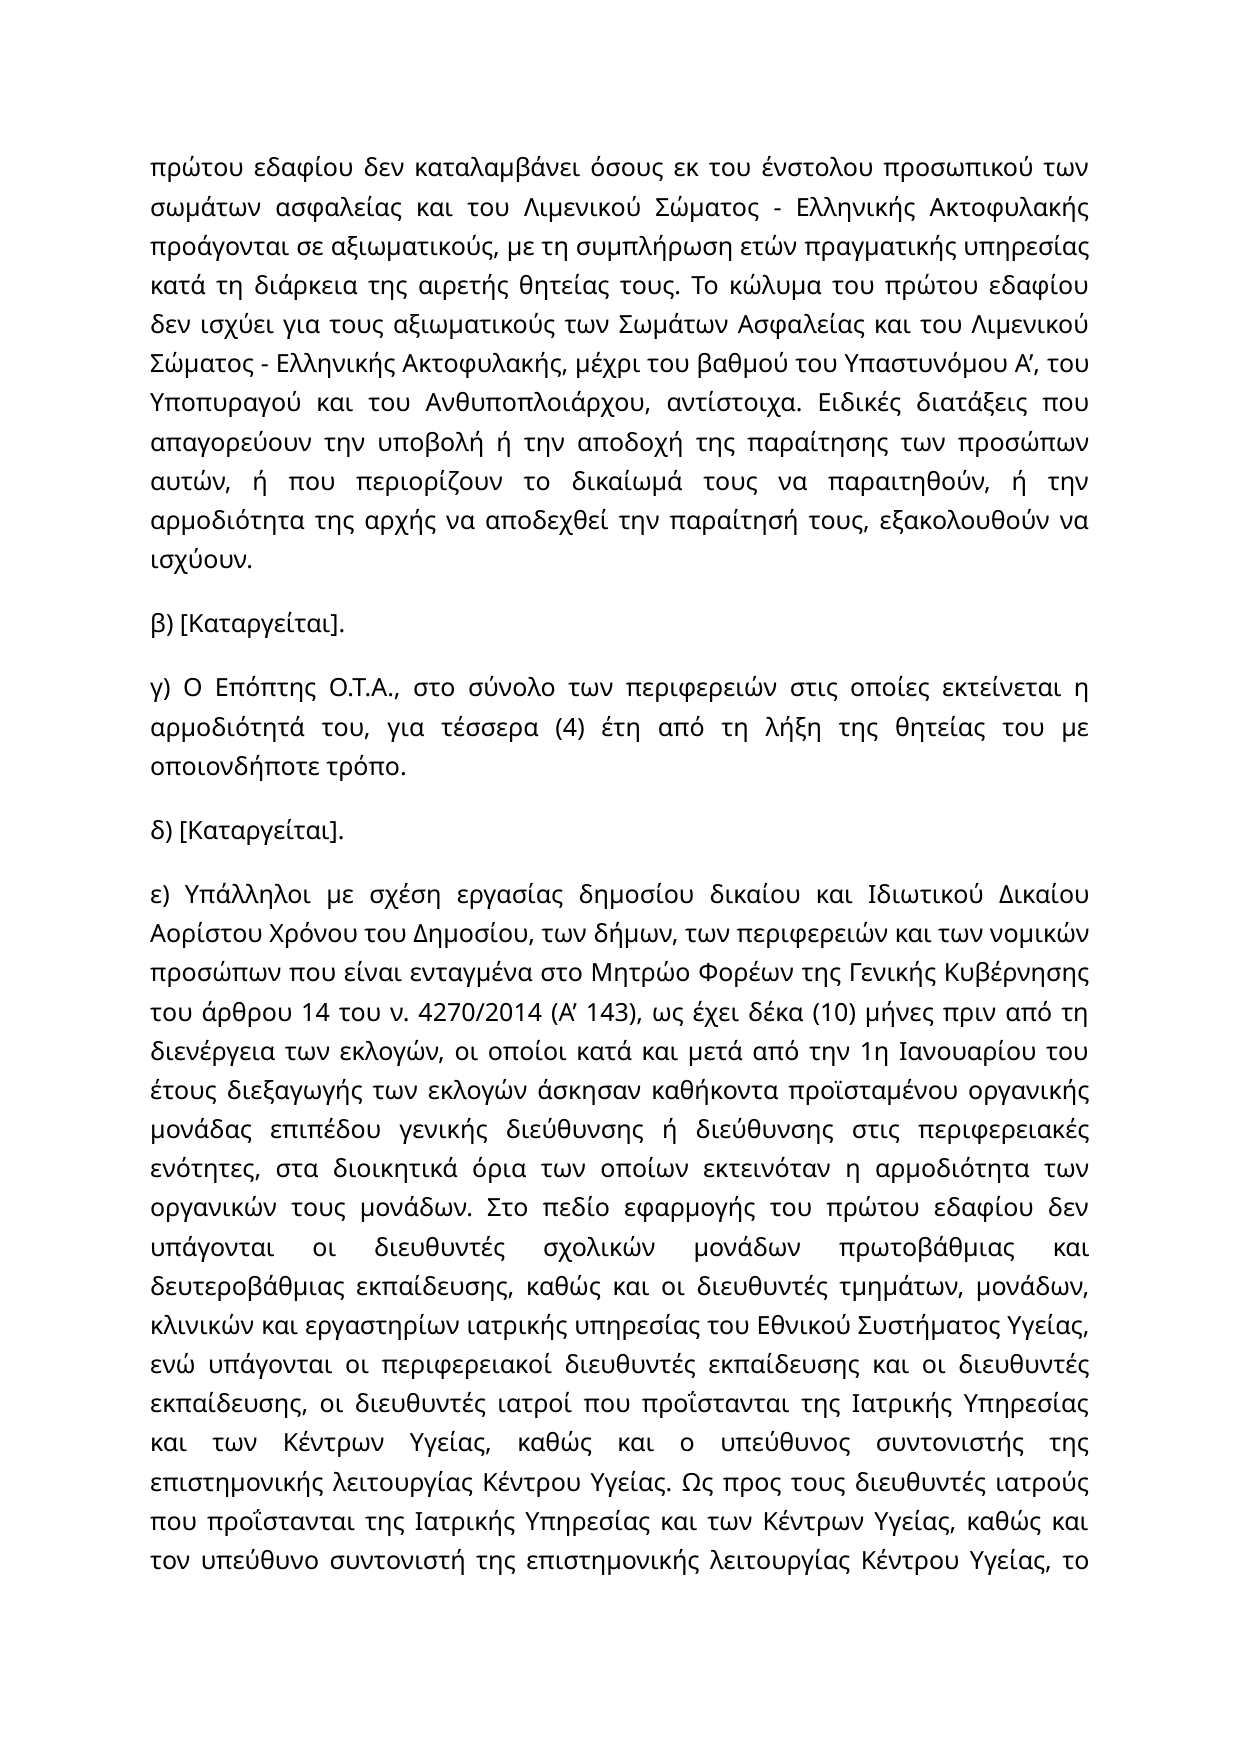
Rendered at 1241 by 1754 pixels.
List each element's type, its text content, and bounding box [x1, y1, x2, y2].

text δ) [Καταργείται]. [150, 812, 1090, 847]
text γ) Ο Επόπτης Ο.Τ.Α., στο σύνολο των περιφερειών στις οποίες εκτείνεται η αρμοδιότητά του, για τέσσερα (4) έτη από τη λήξη της θητείας του με οποιονδήποτε τρόπο. [150, 670, 1090, 782]
text πρώτου εδαφίου δεν καταλαμβάνει όσους εκ του ένστολου προσωπικού των σωμάτων ασφαλείας και του Λιμενικού Σώματος - Ελληνικής Ακτοφυλακής προάγονται σε αξιωματικούς, με τη συμπλήρωση ετών πραγματικής υπηρεσίας κατά τη διάρκεια της αιρετής θητείας τους. Το κώλυμα του πρώτου εδαφίου δεν ισχύει για τους αξιωματικούς των Σωμάτων Ασφαλείας και του Λιμενικού Σώματος - Ελληνικής Ακτοφυλακής, μέχρι του βαθμού του Υπαστυνόμου Α’, του Υποπυραγού και του Ανθυποπλοιάρχου, αντίστοιχα. Ειδικές διατάξεις που απαγορεύουν την υποβολή ή την αποδοχή της παραίτησης των προσώπων αυτών, ή που περιορίζουν το δικαίωμά τους να παραιτηθούν, ή την αρμοδιότητα της αρχής να αποδεχθεί την παραίτησή τους, εξακολουθούν να ισχύουν. [150, 150, 1090, 576]
text ε) Υπάλληλοι με σχέση εργασίας δημοσίου δικαίου και Ιδιωτικού Δικαίου Αορίστου Χρόνου του Δημοσίου, των δήμων, των περιφερειών και των νομικών προσώπων που είναι ενταγμένα στο Μητρώο Φορέων της Γενικής Κυβέρνησης του άρθρου 14 του ν. 4270/2014 (Α’ 143), ως έχει δέκα (10) μήνες πριν από τη διενέργεια των εκλογών, οι οποίοι κατά και μετά από την 1η Ιανουαρίου του έτους διεξαγωγής των εκλογών άσκησαν καθήκοντα προϊσταμένου οργανικής μονάδας επιπέδου γενικής διεύθυνσης ή διεύθυνσης στις περιφερειακές ενότητες, στα διοικητικά όρια των οποίων εκτεινόταν η αρμοδιότητα των οργανικών τους μονάδων. Στο πεδίο εφαρμογής του πρώτου εδαφίου δεν υπάγονται οι διευθυντές σχολικών μονάδων πρωτοβάθμιας και δευτεροβάθμιας εκπαίδευσης, καθώς και οι διευθυντές τμημάτων, μονάδων, κλινικών και εργαστηρίων ιατρικής υπηρεσίας του Εθνικού Συστήματος Υγείας, ενώ υπάγονται οι περιφερειακοί διευθυντές εκπαίδευσης και οι διευθυντές εκπαίδευσης, οι διευθυντές ιατροί που προΐστανται της Ιατρικής Υπηρεσίας και των Κέντρων Υγείας, καθώς και ο υπεύθυνος συντονιστής της επιστημονικής λειτουργίας Κέντρου Υγείας. Ως προς τους διευθυντές ιατρούς που προΐστανται της Ιατρικής Υπηρεσίας και των Κέντρων Υγείας, καθώς και τον υπεύθυνο συντονιστή της επιστημονικής λειτουργίας Κέντρου Υγείας, το [150, 877, 1090, 1577]
text β) [Καταργείται]. [150, 606, 1090, 640]
